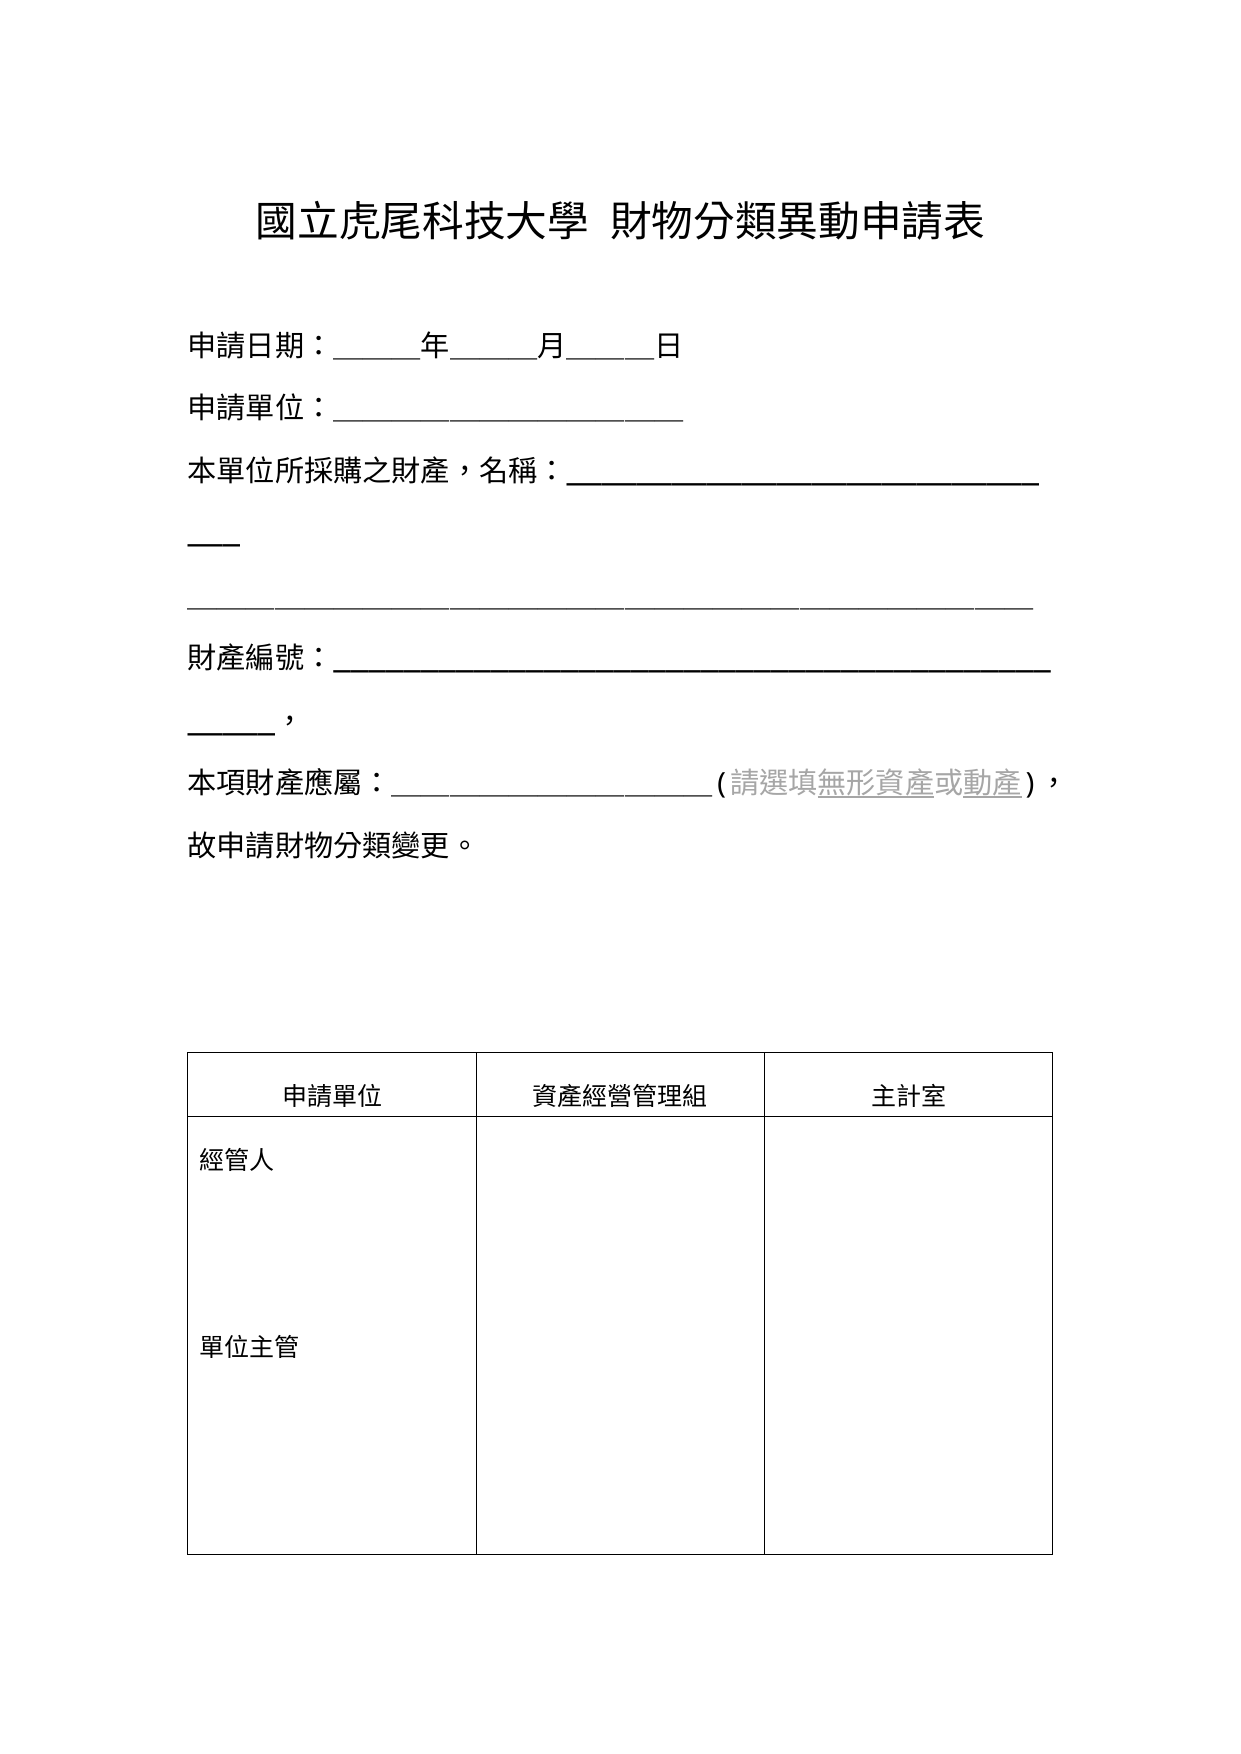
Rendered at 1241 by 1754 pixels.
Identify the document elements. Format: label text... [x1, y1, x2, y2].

text 財產編號：______________________________________________， [187, 614, 1053, 739]
text 本項財產應屬：＿＿＿＿＿＿＿＿＿＿＿(請選填無形資產或動產)， [187, 739, 1053, 802]
text ＿＿＿＿＿＿＿＿＿＿＿＿＿＿＿＿＿＿＿＿＿＿＿＿＿＿＿＿＿ [187, 552, 1053, 614]
table_header 主計室 [765, 1053, 1052, 1116]
table_cell [765, 1117, 1052, 1554]
table_header 資產經營管理組 [477, 1053, 764, 1116]
text 申請單位：＿＿＿＿＿＿＿＿＿＿＿＿ [187, 364, 1053, 427]
table_cell [477, 1117, 764, 1554]
table_header 申請單位 [188, 1053, 476, 1116]
text 國立虎尾科技大學 財物分類異動申請表 [187, 177, 1053, 239]
text 申請日期：＿＿＿年＿＿＿月＿＿＿日 [187, 302, 1053, 364]
text 故申請財物分類變更。 [187, 802, 1053, 864]
text 本單位所採購之財產，名稱：______________________________ [187, 427, 1053, 552]
table_cell 經管人 單位主管 [188, 1117, 476, 1554]
